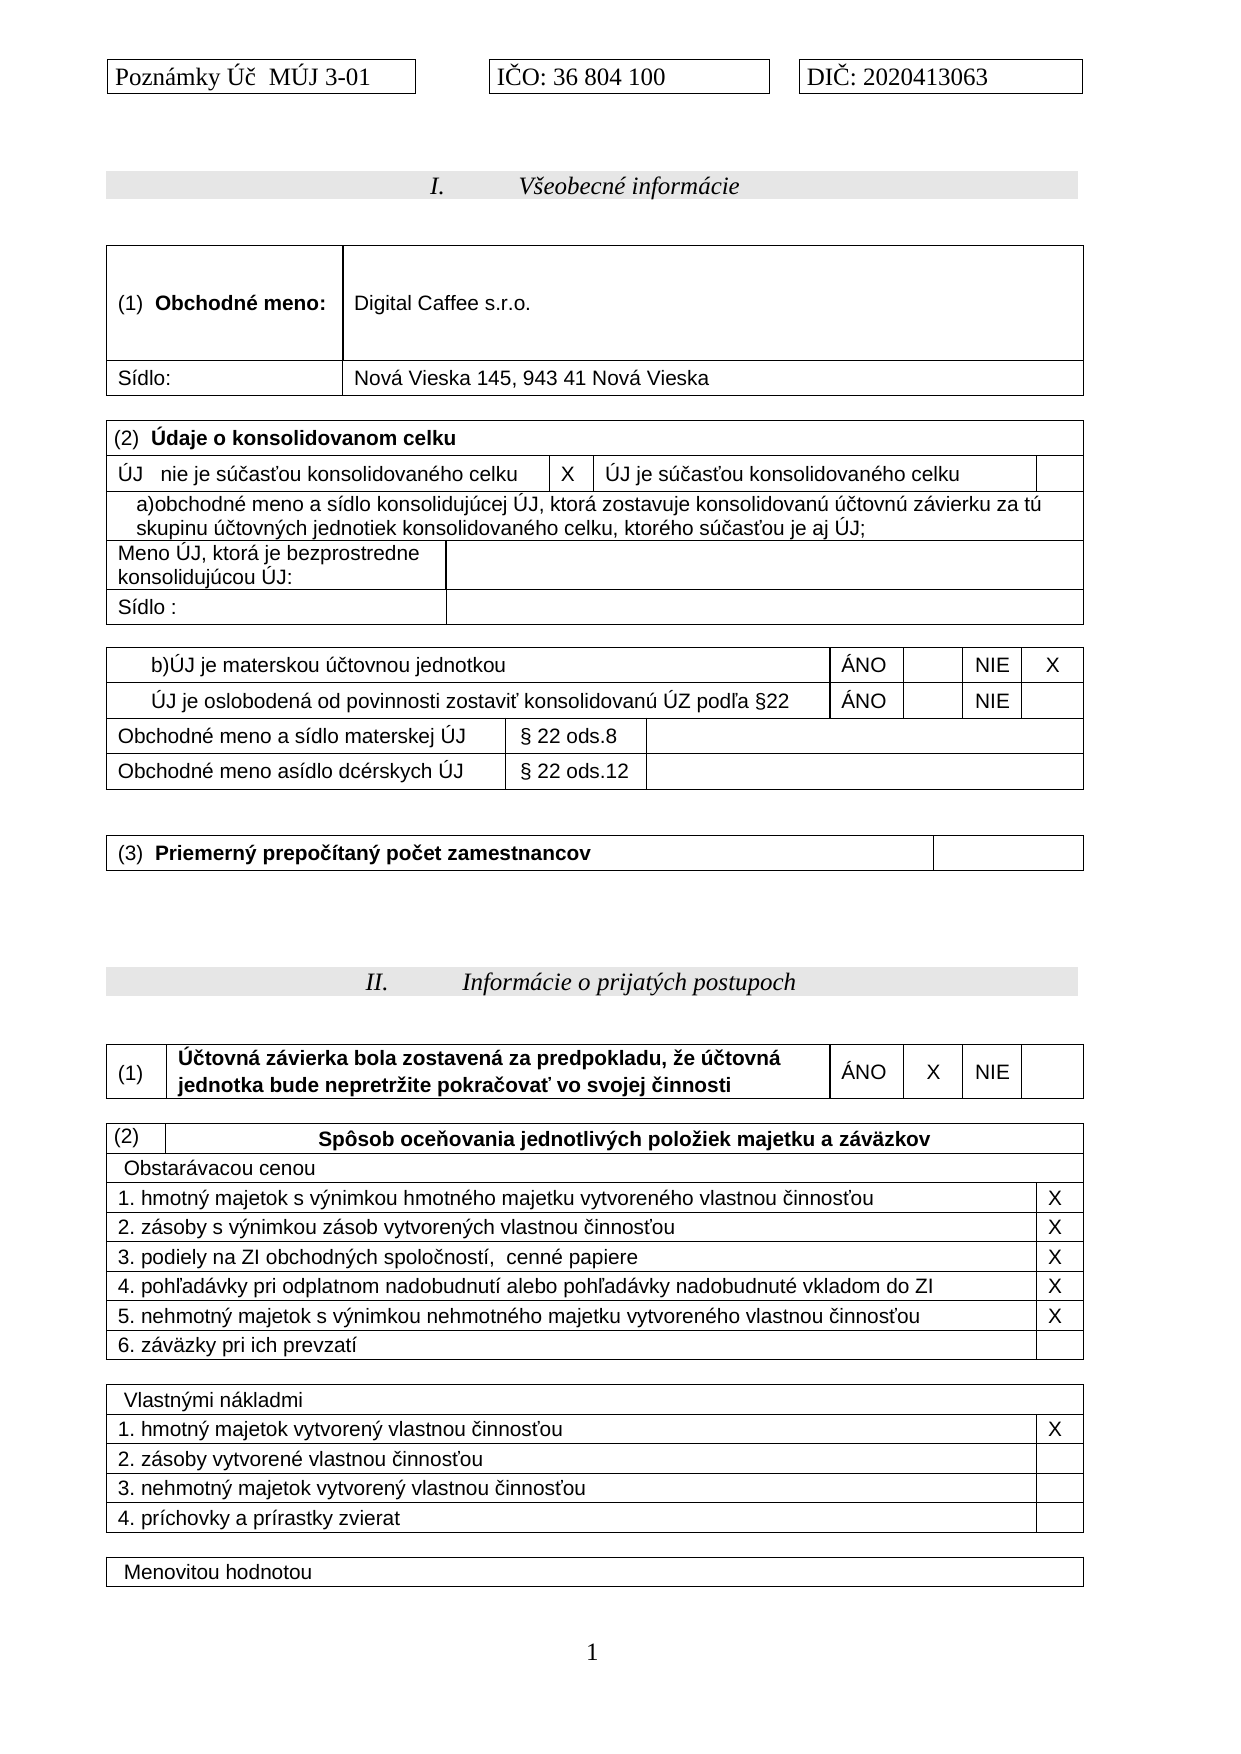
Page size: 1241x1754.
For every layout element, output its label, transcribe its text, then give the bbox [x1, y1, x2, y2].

table_cell X [1037, 1242, 1083, 1271]
table_cell [647, 754, 1083, 788]
table_cell Obstarávacou cenou [107, 1154, 1083, 1182]
table_cell ÚJ je súčasťou konsolidovaného celku [594, 456, 1036, 491]
table_header Vlastnými nákladmi [107, 1385, 1083, 1414]
table_cell 1. hmotný majetok s výnimkou hmotného majetku vytvoreného vlastnou činnosťou [107, 1183, 1036, 1212]
table_header Údaje o konsolidovanom celku [107, 421, 1083, 455]
table_cell [447, 590, 1083, 624]
table_cell X [550, 456, 593, 491]
table_cell X [1037, 1183, 1083, 1212]
table_header Obchodné meno: [107, 246, 342, 359]
table_header [934, 836, 1083, 870]
table_cell X [1037, 1272, 1083, 1300]
table_header [107, 1045, 166, 1098]
table_cell Obchodné meno asídlo dcérskych ÚJ [107, 754, 505, 788]
table_header X [904, 1045, 962, 1098]
table_cell 6. záväzky pri ich prevzatí [107, 1331, 1036, 1359]
table_cell Sídlo : [107, 590, 446, 624]
table_cell [1037, 1503, 1083, 1532]
table_cell 4. príchovky a prírastky zvierat [107, 1503, 1036, 1532]
table_cell [1037, 456, 1083, 491]
table_header Účtovná závierka bola zostavená za predpokladu, že účtovná jednotka bude nepretržite pokračovať vo svojej činnosti [167, 1045, 829, 1098]
table_header NIE [963, 648, 1021, 682]
table_cell X [1037, 1213, 1083, 1241]
table_cell § 22 ods.12 [506, 754, 646, 788]
table_cell Meno ÚJ, ktorá je bezprostredne konsolidujúcou ÚJ: [107, 541, 445, 589]
table_cell 3. podiely na ZI obchodných spoločností, cenné papiere [107, 1242, 1036, 1271]
table_cell § 22 ods.8 [506, 719, 646, 753]
table_cell a)obchodné meno a sídlo konsolidujúcej ÚJ, ktorá zostavuje konsolidovanú účtovnú závierku za tú skupinu účtovných jednotiek konsolidovaného celku, ktorého súčasťou je aj ÚJ; [107, 492, 1083, 540]
table_cell Sídlo: [107, 361, 342, 395]
table_header X [1022, 648, 1083, 682]
table_cell 4. pohľadávky pri odplatnom nadobudnutí alebo pohľadávky nadobudnuté vkladom do ZI [107, 1272, 1036, 1300]
table_header [904, 648, 962, 682]
table_cell 3. nehmotný majetok vytvorený vlastnou činnosťou [107, 1474, 1036, 1502]
table_header Spôsob oceňovania jednotlivých položiek majetku a záväzkov [166, 1124, 1083, 1153]
table_cell X [1037, 1415, 1083, 1443]
table_cell [1022, 683, 1083, 718]
table_cell ÚJ nie je súčasťou konsolidovaného celku [107, 456, 549, 491]
table_cell 1. hmotný majetok vytvorený vlastnou činnosťou [107, 1415, 1036, 1443]
table_header Priemerný prepočítaný počet zamestnancov [107, 836, 933, 870]
table_cell [904, 683, 962, 718]
table_header b)ÚJ je materskou účtovnou jednotkou [107, 648, 829, 682]
table_cell Nová Vieska 145, 943 41 Nová Vieska [343, 361, 1083, 395]
table_cell NIE [963, 683, 1021, 718]
table_header ÁNO [831, 648, 903, 682]
table_header [107, 1124, 165, 1153]
table_cell [1037, 1444, 1083, 1473]
table_cell [1037, 1474, 1083, 1502]
list Všeobecné informácie [106, 171, 1078, 199]
table_cell 2. zásoby vytvorené vlastnou činnosťou [107, 1444, 1036, 1473]
table_cell 5. nehmotný majetok s výnimkou nehmotného majetku vytvoreného vlastnou činnosťou [107, 1301, 1036, 1330]
table_header [1022, 1045, 1083, 1098]
table_cell [447, 541, 1083, 589]
table_header ÁNO [831, 1045, 903, 1098]
table_cell ÁNO [831, 683, 903, 718]
table_cell Obchodné meno a sídlo materskej ÚJ [107, 719, 505, 753]
table_cell [1037, 1331, 1083, 1359]
table_cell [647, 719, 1083, 753]
table_cell X [1037, 1301, 1083, 1330]
table_cell 2. zásoby s výnimkou zásob vytvorených vlastnou činnosťou [107, 1213, 1036, 1241]
table_header NIE [963, 1045, 1021, 1098]
table_header Digital Caffee s.r.o. [344, 246, 1083, 359]
list Informácie o prijatých postupoch [106, 967, 1078, 996]
table_header Menovitou hodnotou [107, 1558, 1083, 1586]
table_cell ÚJ je oslobodená od povinnosti zostaviť konsolidovanú ÚZ podľa §22 [107, 683, 829, 718]
